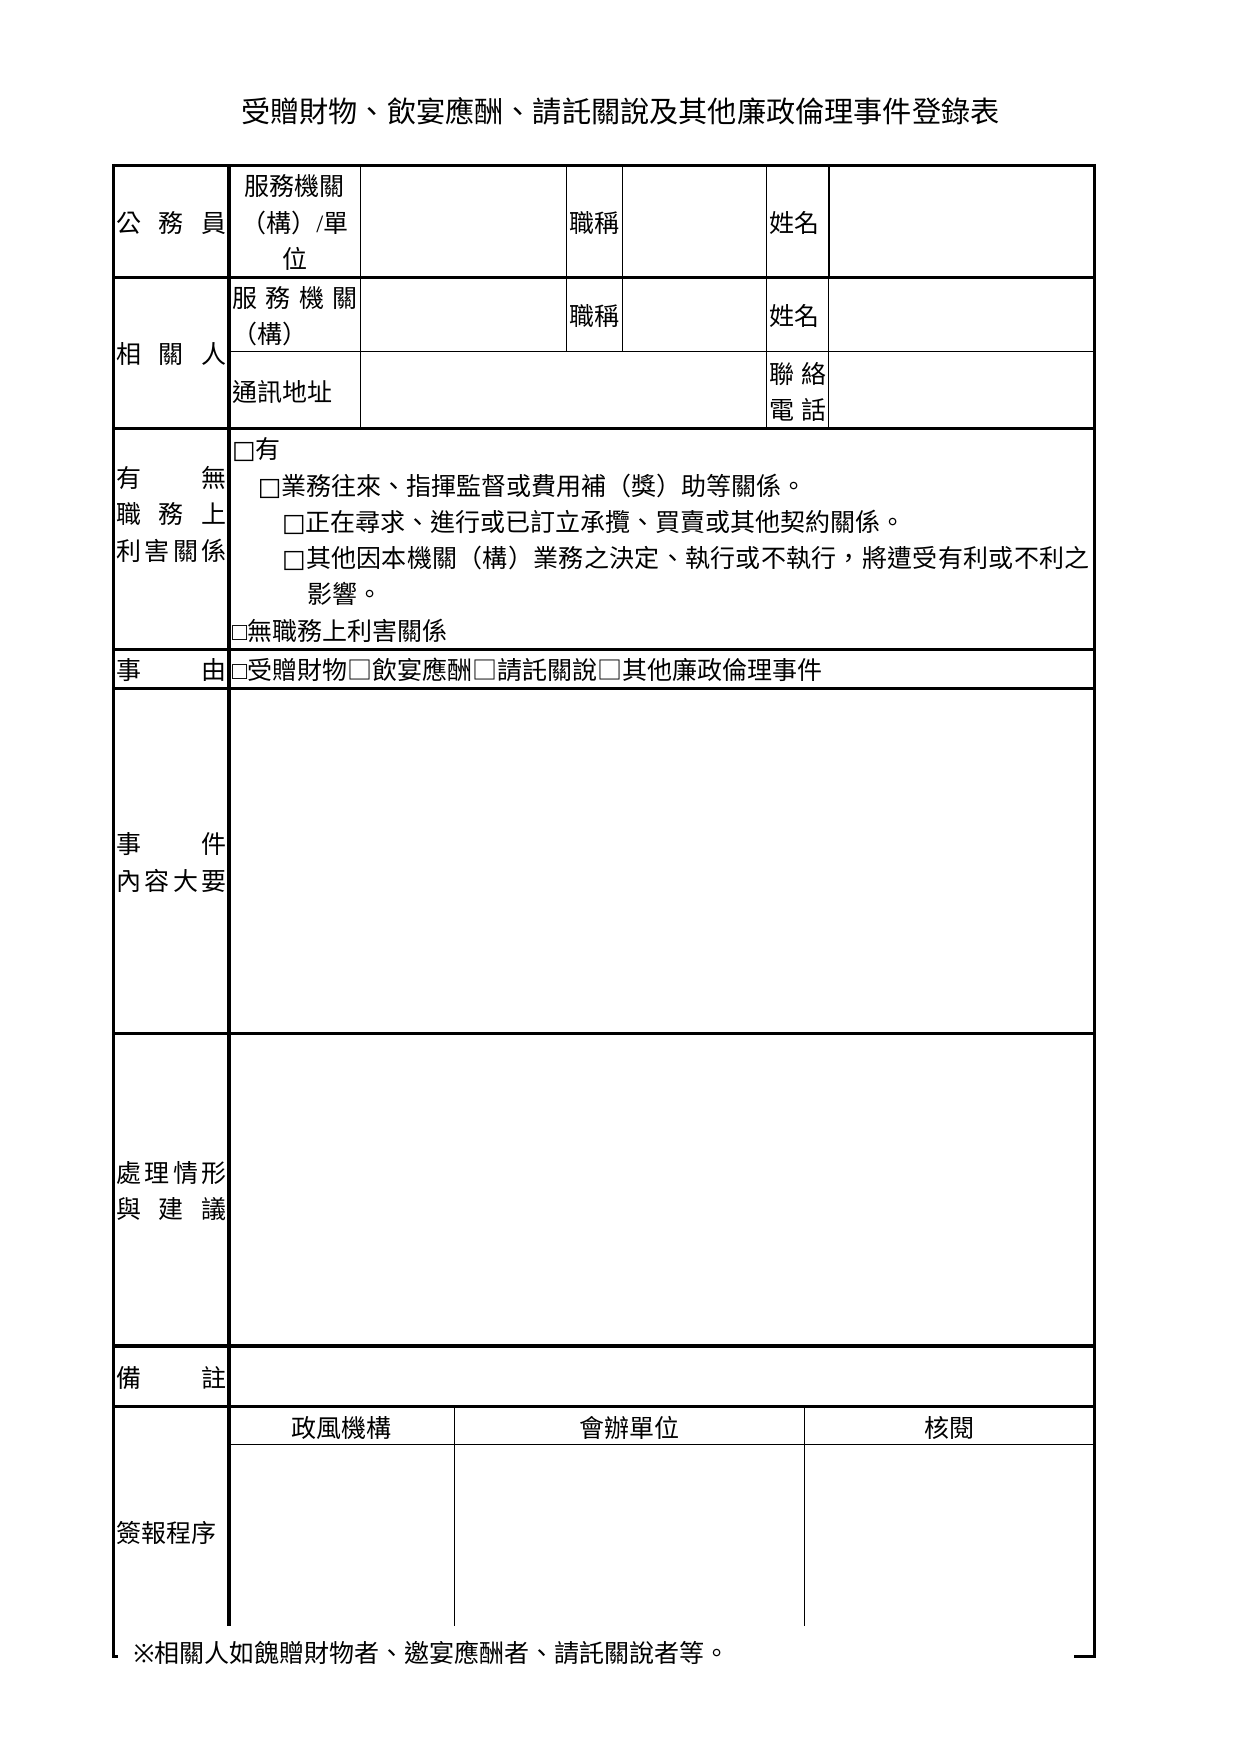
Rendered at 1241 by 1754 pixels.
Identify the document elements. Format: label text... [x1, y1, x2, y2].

table_header 職稱 [567, 167, 622, 276]
table_cell 政風機構 [231, 1408, 454, 1444]
table_header 服務機關（構）/單位 [231, 167, 360, 276]
table_cell 通訊地址 [231, 352, 360, 427]
text 受贈財物、飲宴應酬、請託關說及其他廉政倫理事件登錄表 [118, 89, 1122, 131]
table_cell 事件 內容大要 [115, 690, 227, 1032]
table_cell 簽報程序 [115, 1408, 227, 1655]
table_cell 有無 職務上 利害關係 [115, 430, 227, 647]
table_cell 處理情形與建議 [115, 1035, 227, 1344]
table_cell [231, 1035, 1093, 1344]
table_header [361, 167, 566, 276]
table_header [623, 167, 766, 276]
table_cell [829, 279, 1093, 351]
table_cell [623, 279, 766, 351]
table_cell 會辦單位 [455, 1408, 804, 1444]
table_cell [231, 1348, 1093, 1405]
table_header 公務員 [115, 167, 227, 276]
table_cell □受贈財物□飲宴應酬□請託關說□其他廉政倫理事件 [231, 651, 1093, 687]
table_cell 備註 [115, 1348, 227, 1405]
table_header 姓名 [767, 167, 828, 276]
text [118, 1626, 1074, 1682]
table_cell [829, 352, 1093, 427]
table_cell [361, 279, 566, 351]
text ※相關人如餽贈財物者、邀宴應酬者、請託關說者等。 [133, 1634, 1059, 1670]
table_cell [805, 1445, 1093, 1655]
table_cell □有 □業務往來、指揮監督或費用補（獎）助等關係。 □正在尋求、進行或已訂立承攬、買賣或其他契約關係。 □其他因本機關（構）業務之決定、執行或不執行，將遭受有利或不利之影響。 □無職務上利害關係 [231, 430, 1093, 647]
table_cell 職稱 [567, 279, 622, 351]
table_cell 服務機關（構） [231, 279, 360, 351]
table_header [830, 167, 1093, 276]
table_cell 姓名 [767, 279, 828, 351]
table_cell 聯絡電話 [767, 352, 828, 427]
table_cell [455, 1445, 804, 1626]
table_cell [231, 1445, 454, 1626]
table_cell 事由 [115, 651, 227, 687]
table_cell [361, 352, 766, 427]
table_cell [231, 690, 1093, 1032]
table_cell 核閱 [805, 1408, 1093, 1444]
table_cell 相關人 [115, 279, 227, 427]
